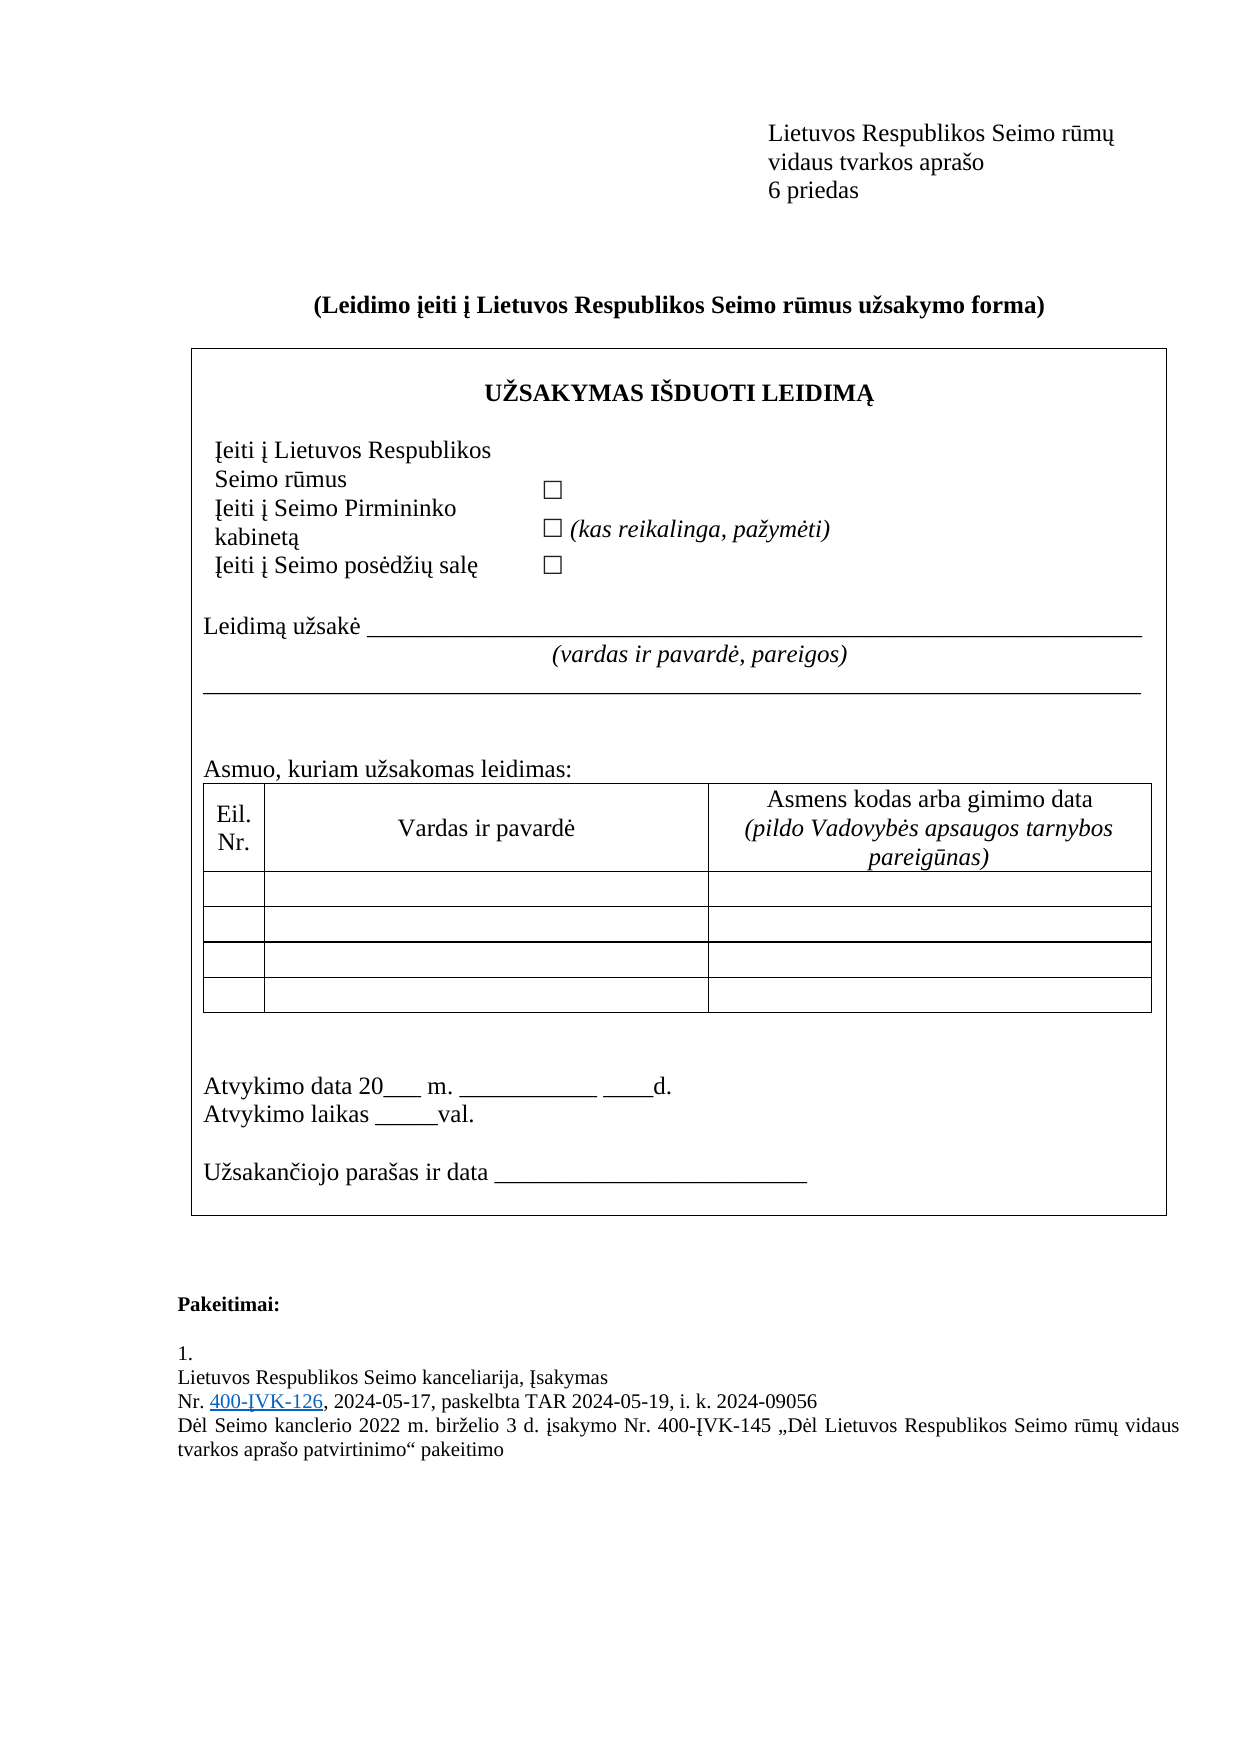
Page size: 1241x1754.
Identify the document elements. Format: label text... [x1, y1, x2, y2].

table_header Įeiti į Lietuvos Respublikos Seimo rūmus Įeiti į Seimo Pirmininko kabinetą Įeiti į Seimo posėdžių salę [203, 435, 530, 582]
table_cell [265, 943, 708, 977]
text Nr. 400-ĮVK-126, 2024-05-17, paskelbta TAR 2024-05-19, i. k. 2024-09056 [177, 1389, 1181, 1413]
text Dėl Seimo kanclerio 2022 m. birželio 3 d. įsakymo Nr. 400-ĮVK-145 „Dėl Lietuvos Respublikos Seimo rūmų vidaus tvarkos aprašo patvirtinimo“ pakeitimo [177, 1413, 1181, 1461]
text Lietuvos Respublikos Seimo kanceliarija, Įsakymas [177, 1364, 1181, 1389]
table_cell [204, 978, 264, 1012]
table_cell [265, 907, 708, 941]
table_header ☐ ☐ (kas reikalinga, pažymėti) ☐ [530, 435, 1021, 582]
text Lietuvos Respublikos Seimo rūmų [177, 118, 1181, 147]
table_header Vardas ir pavardė [265, 784, 708, 871]
table_cell [265, 978, 708, 1012]
table_cell [709, 907, 1151, 941]
text (Leidimo įeiti į Lietuvos Respublikos Seimo rūmus užsakymo forma) [177, 291, 1181, 319]
table_cell [204, 872, 264, 906]
table_header Asmens kodas arba gimimo data (pildo Vadovybės apsaugos tarnybos pareigūnas) [709, 784, 1151, 871]
text 1. [177, 1341, 1181, 1364]
table_cell [204, 943, 264, 977]
text vidaus tvarkos aprašo [177, 147, 1181, 176]
table_cell [265, 872, 708, 906]
table_header Eil. Nr. [204, 784, 264, 871]
text 6 priedas [177, 176, 1181, 204]
table_cell [204, 907, 264, 941]
table_header UŽSAKYMAS IŠDUOTI LEIDIMĄ Leidimą užsakė ______________________________________________________________ (vardas ir pavardė, pareigos) ___________________________________________________________________________ Asmuo, kuriam užsakomas leidimas: Atvykimo data 20___ m. ___________ ____d. Atvykimo laikas _____val. Užsakančiojo parašas ir data _________________________ [192, 349, 1166, 1214]
table_cell [709, 872, 1151, 906]
text Pakeitimai: [177, 1292, 1181, 1316]
table_cell [709, 943, 1151, 977]
table_cell [709, 978, 1151, 1012]
